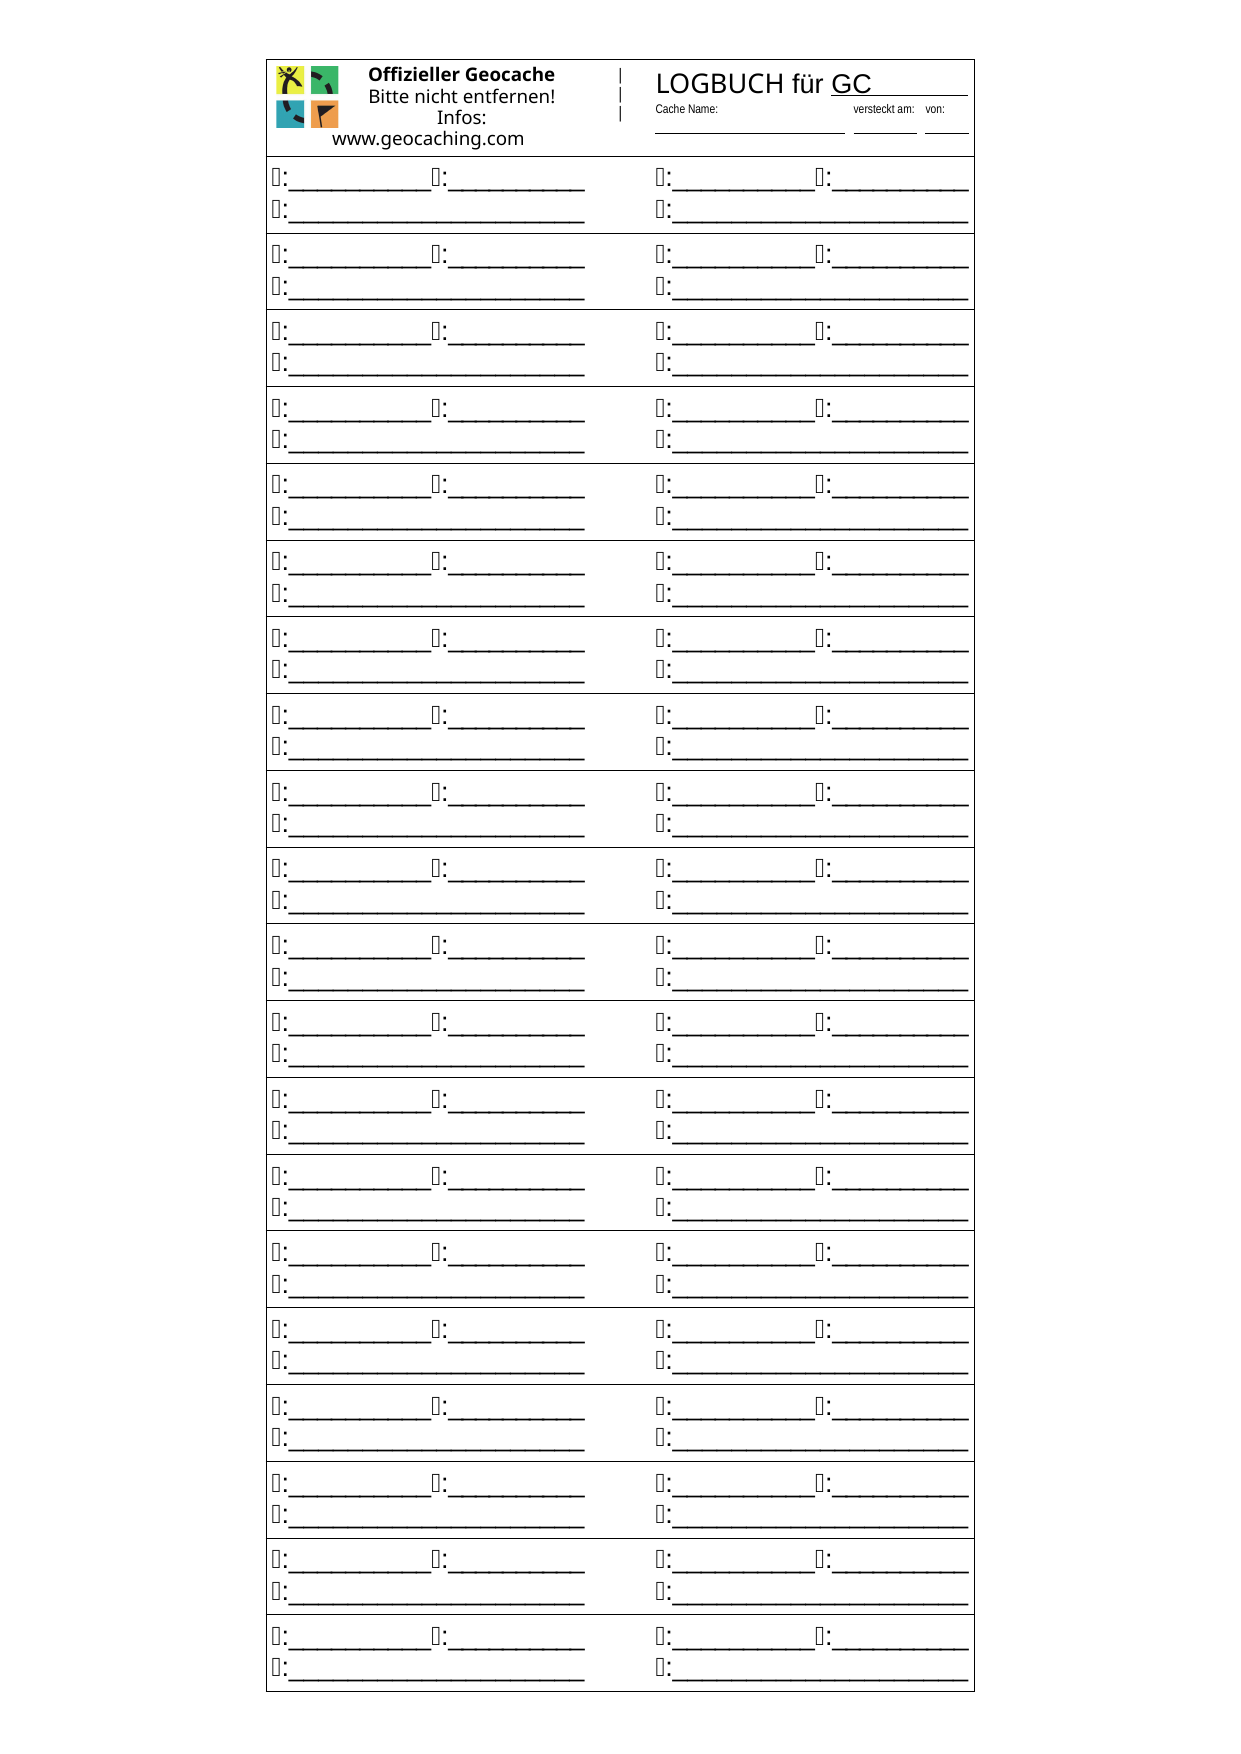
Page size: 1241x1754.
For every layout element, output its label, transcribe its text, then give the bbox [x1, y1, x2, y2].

table_cell : : : [650, 387, 974, 463]
table_cell : : : [267, 771, 591, 847]
table_cell : : : [650, 1539, 974, 1614]
table_cell : : : [267, 1462, 591, 1537]
table_cell : : : [650, 1001, 974, 1077]
table_header Offizieller Geocache Bitte nicht entfernen! Infos: www.geocaching.com [267, 60, 591, 156]
table_cell [591, 387, 649, 463]
table_cell [591, 157, 649, 232]
table_cell : : : [267, 387, 591, 463]
table_cell : : : [267, 848, 591, 923]
table_cell : : : [650, 771, 974, 847]
table_cell : : : [267, 1001, 591, 1077]
table_cell : : : [267, 1078, 591, 1154]
table_cell : : : [267, 234, 591, 309]
table_cell [591, 1308, 649, 1384]
table_cell : : : [267, 1155, 591, 1230]
table_cell [591, 310, 649, 386]
table_cell : : : [650, 1155, 974, 1230]
table_cell : : : [650, 848, 974, 923]
table_cell : : : [650, 310, 974, 386]
table_cell : : : [650, 1615, 974, 1691]
table_cell : : : [267, 541, 591, 616]
table_cell : : : [650, 1462, 974, 1537]
table_cell : : : [650, 1308, 974, 1384]
table_cell : : : [650, 541, 974, 616]
table_cell : : : [267, 157, 591, 232]
table_cell [591, 1231, 649, 1307]
table_cell : : : [267, 1308, 591, 1384]
table_cell : : : [267, 310, 591, 386]
table_cell : : : [650, 234, 974, 309]
table_cell : : : [650, 1231, 974, 1307]
table_cell [591, 541, 649, 616]
table_cell : : : [650, 464, 974, 539]
table_cell : : : [267, 1539, 591, 1614]
table_cell [591, 771, 649, 847]
table_cell [591, 1001, 649, 1077]
table_cell : : : [267, 1231, 591, 1307]
table_cell [591, 1615, 649, 1691]
table_cell : : : [267, 617, 591, 693]
table_cell [591, 617, 649, 693]
table_header LOGBUCH für GC Cache Name: versteckt am: von: [650, 60, 974, 156]
table_cell [591, 694, 649, 770]
table_cell [591, 234, 649, 309]
table_cell [591, 1155, 649, 1230]
table_cell [591, 464, 649, 539]
table_cell : : : [267, 924, 591, 1000]
table_cell : : : [267, 694, 591, 770]
table_cell : : : [267, 464, 591, 539]
table_cell : : : [650, 924, 974, 1000]
table_cell : : : [650, 1078, 974, 1154]
table_cell [591, 1078, 649, 1154]
table_header | | | [591, 60, 649, 156]
table_cell : : : [267, 1385, 591, 1461]
table_cell : : : [650, 694, 974, 770]
table_cell : : : [650, 157, 974, 232]
table_cell : : : [650, 1385, 974, 1461]
table_cell [591, 1539, 649, 1614]
table_cell : : : [267, 1615, 591, 1691]
table_cell [591, 924, 649, 1000]
table_cell : : : [650, 617, 974, 693]
table_cell [591, 1385, 649, 1461]
table_cell [591, 1462, 649, 1537]
table_cell [591, 848, 649, 923]
